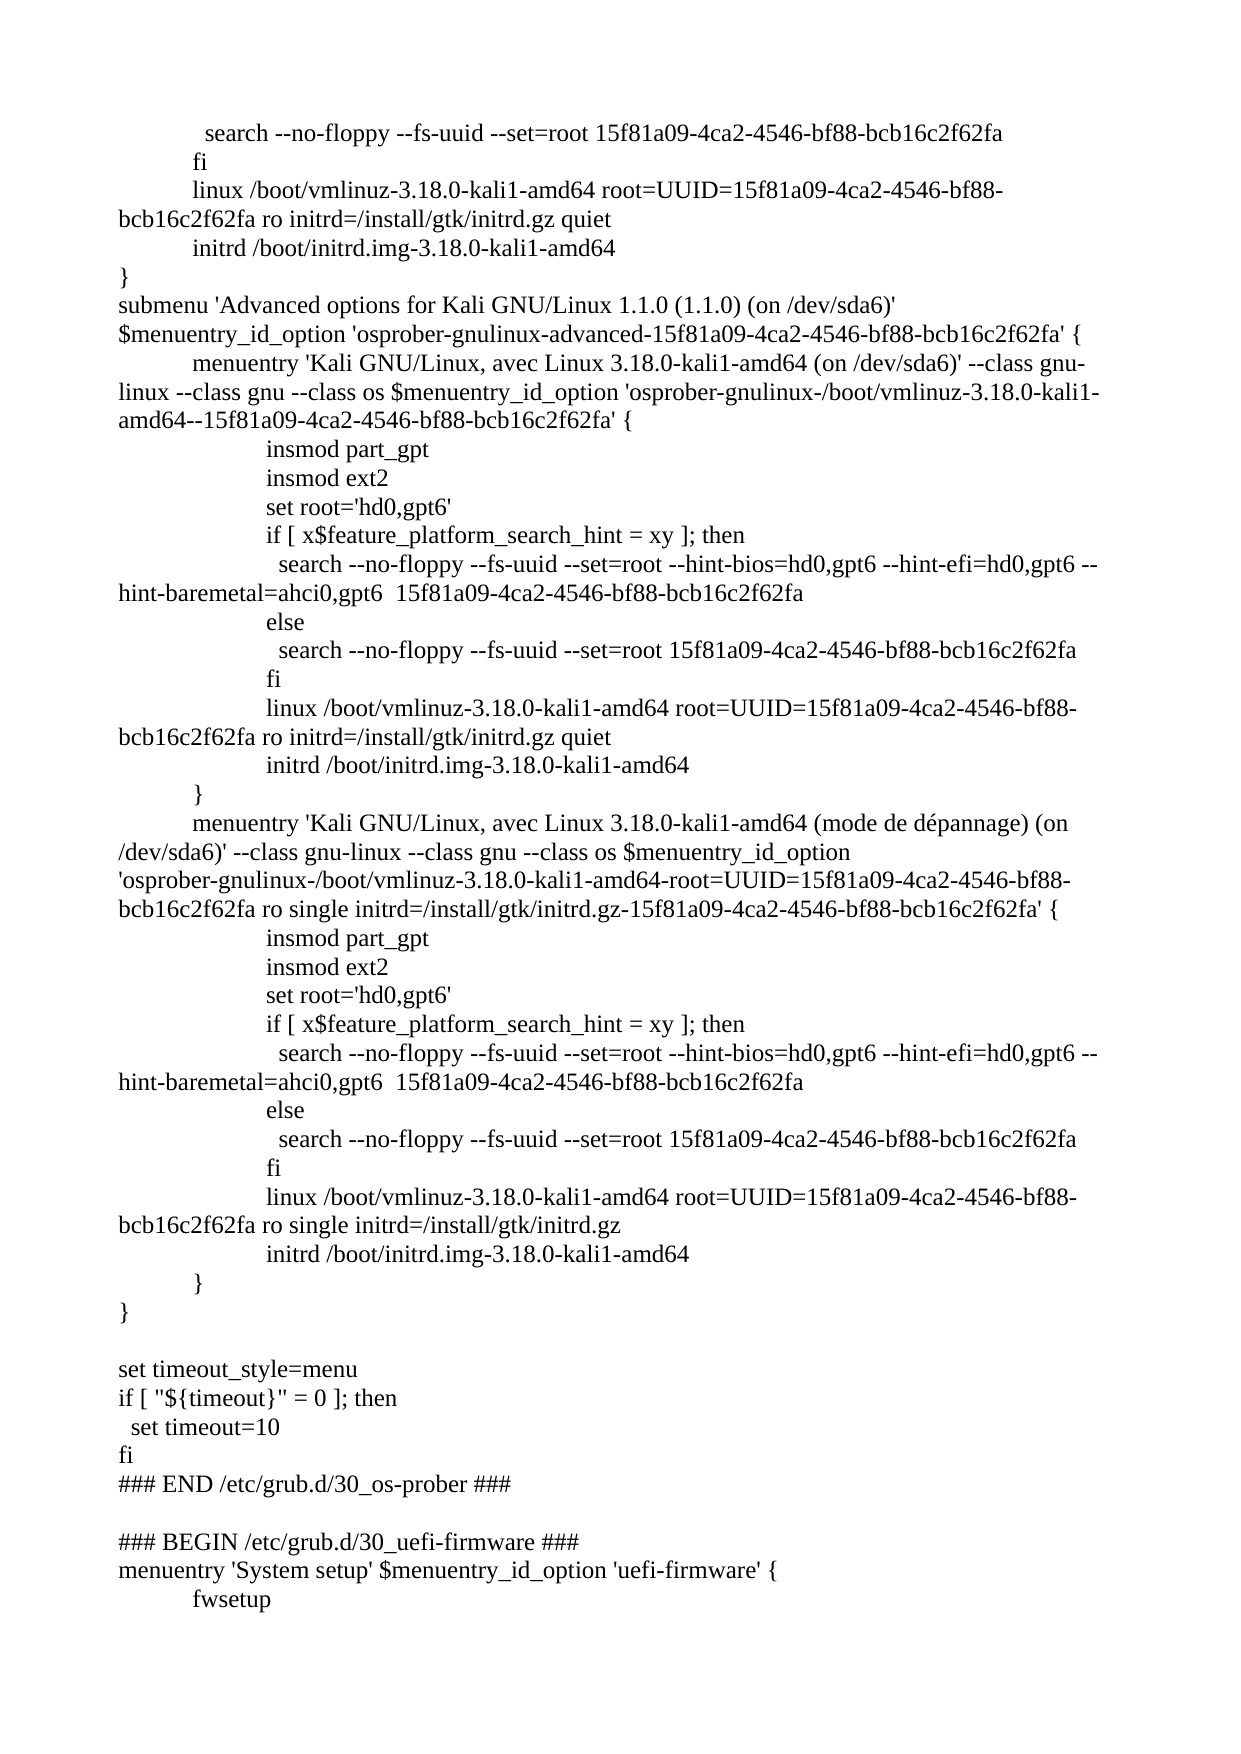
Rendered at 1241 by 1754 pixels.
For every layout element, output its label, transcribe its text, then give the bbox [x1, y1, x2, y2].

text menuentry 'System setup' $menuentry_id_option 'uefi-firmware' { [118, 1556, 1122, 1584]
text search --no-floppy --fs-uuid --set=root --hint-bios=hd0,gpt6 --hint-efi=hd0,gpt6 --hint-baremetal=ahci0,gpt6 15f81a09-4ca2-4546-bf88-bcb16c2f62fa [118, 1038, 1122, 1096]
text fi [118, 147, 1122, 176]
text else [118, 607, 1122, 636]
text fi [118, 664, 1122, 693]
text fwsetup [118, 1584, 1122, 1613]
text initrd /boot/initrd.img-3.18.0-kali1-amd64 [118, 233, 1122, 262]
text fi [118, 1441, 1122, 1469]
text submenu 'Advanced options for Kali GNU/Linux 1.1.0 (1.1.0) (on /dev/sda6)' $menuentry_id_option 'osprober-gnulinux-advanced-15f81a09-4ca2-4546-bf88-bcb16c2f62fa' { [118, 291, 1122, 348]
text search --no-floppy --fs-uuid --set=root --hint-bios=hd0,gpt6 --hint-efi=hd0,gpt6 --hint-baremetal=ahci0,gpt6 15f81a09-4ca2-4546-bf88-bcb16c2f62fa [118, 549, 1122, 607]
text insmod part_gpt [118, 434, 1122, 463]
text set timeout_style=menu [118, 1354, 1122, 1383]
text menuentry 'Kali GNU/Linux, avec Linux 3.18.0-kali1-amd64 (on /dev/sda6)' --class gnu-linux --class gnu --class os $menuentry_id_option 'osprober-gnulinux-/boot/vmlinuz-3.18.0-kali1-amd64--15f81a09-4ca2-4546-bf88-bcb16c2f62fa' { [118, 348, 1122, 434]
text search --no-floppy --fs-uuid --set=root 15f81a09-4ca2-4546-bf88-bcb16c2f62fa [118, 1124, 1122, 1153]
text ### END /etc/grub.d/30_os-prober ### [118, 1469, 1122, 1498]
text search --no-floppy --fs-uuid --set=root 15f81a09-4ca2-4546-bf88-bcb16c2f62fa [118, 636, 1122, 664]
text } [118, 779, 1122, 808]
text menuentry 'Kali GNU/Linux, avec Linux 3.18.0-kali1-amd64 (mode de dépannage) (on /dev/sda6)' --class gnu-linux --class gnu --class os $menuentry_id_option 'osprober-gnulinux-/boot/vmlinuz-3.18.0-kali1-amd64-root=UUID=15f81a09-4ca2-4546-bf88-bcb16c2f62fa ro single initrd=/install/gtk/initrd.gz-15f81a09-4ca2-4546-bf88-bcb16c2f62fa' { [118, 808, 1122, 923]
text } [118, 1268, 1122, 1297]
text } [118, 1297, 1122, 1326]
text } [118, 262, 1122, 291]
text else [118, 1096, 1122, 1124]
text if [ x$feature_platform_search_hint = xy ]; then [118, 521, 1122, 549]
text set timeout=10 [118, 1412, 1122, 1441]
text search --no-floppy --fs-uuid --set=root 15f81a09-4ca2-4546-bf88-bcb16c2f62fa [118, 118, 1122, 147]
text fi [118, 1153, 1122, 1182]
text insmod ext2 [118, 463, 1122, 492]
text set root='hd0,gpt6' [118, 492, 1122, 521]
text set root='hd0,gpt6' [118, 981, 1122, 1009]
text ### BEGIN /etc/grub.d/30_uefi-firmware ### [118, 1527, 1122, 1556]
text linux /boot/vmlinuz-3.18.0-kali1-amd64 root=UUID=15f81a09-4ca2-4546-bf88-bcb16c2f62fa ro initrd=/install/gtk/initrd.gz quiet [118, 693, 1122, 751]
text if [ "${timeout}" = 0 ]; then [118, 1383, 1122, 1412]
text initrd /boot/initrd.img-3.18.0-kali1-amd64 [118, 751, 1122, 779]
text initrd /boot/initrd.img-3.18.0-kali1-amd64 [118, 1239, 1122, 1268]
text linux /boot/vmlinuz-3.18.0-kali1-amd64 root=UUID=15f81a09-4ca2-4546-bf88-bcb16c2f62fa ro initrd=/install/gtk/initrd.gz quiet [118, 176, 1122, 233]
text insmod ext2 [118, 952, 1122, 981]
text if [ x$feature_platform_search_hint = xy ]; then [118, 1009, 1122, 1038]
text linux /boot/vmlinuz-3.18.0-kali1-amd64 root=UUID=15f81a09-4ca2-4546-bf88-bcb16c2f62fa ro single initrd=/install/gtk/initrd.gz [118, 1182, 1122, 1239]
text insmod part_gpt [118, 923, 1122, 952]
